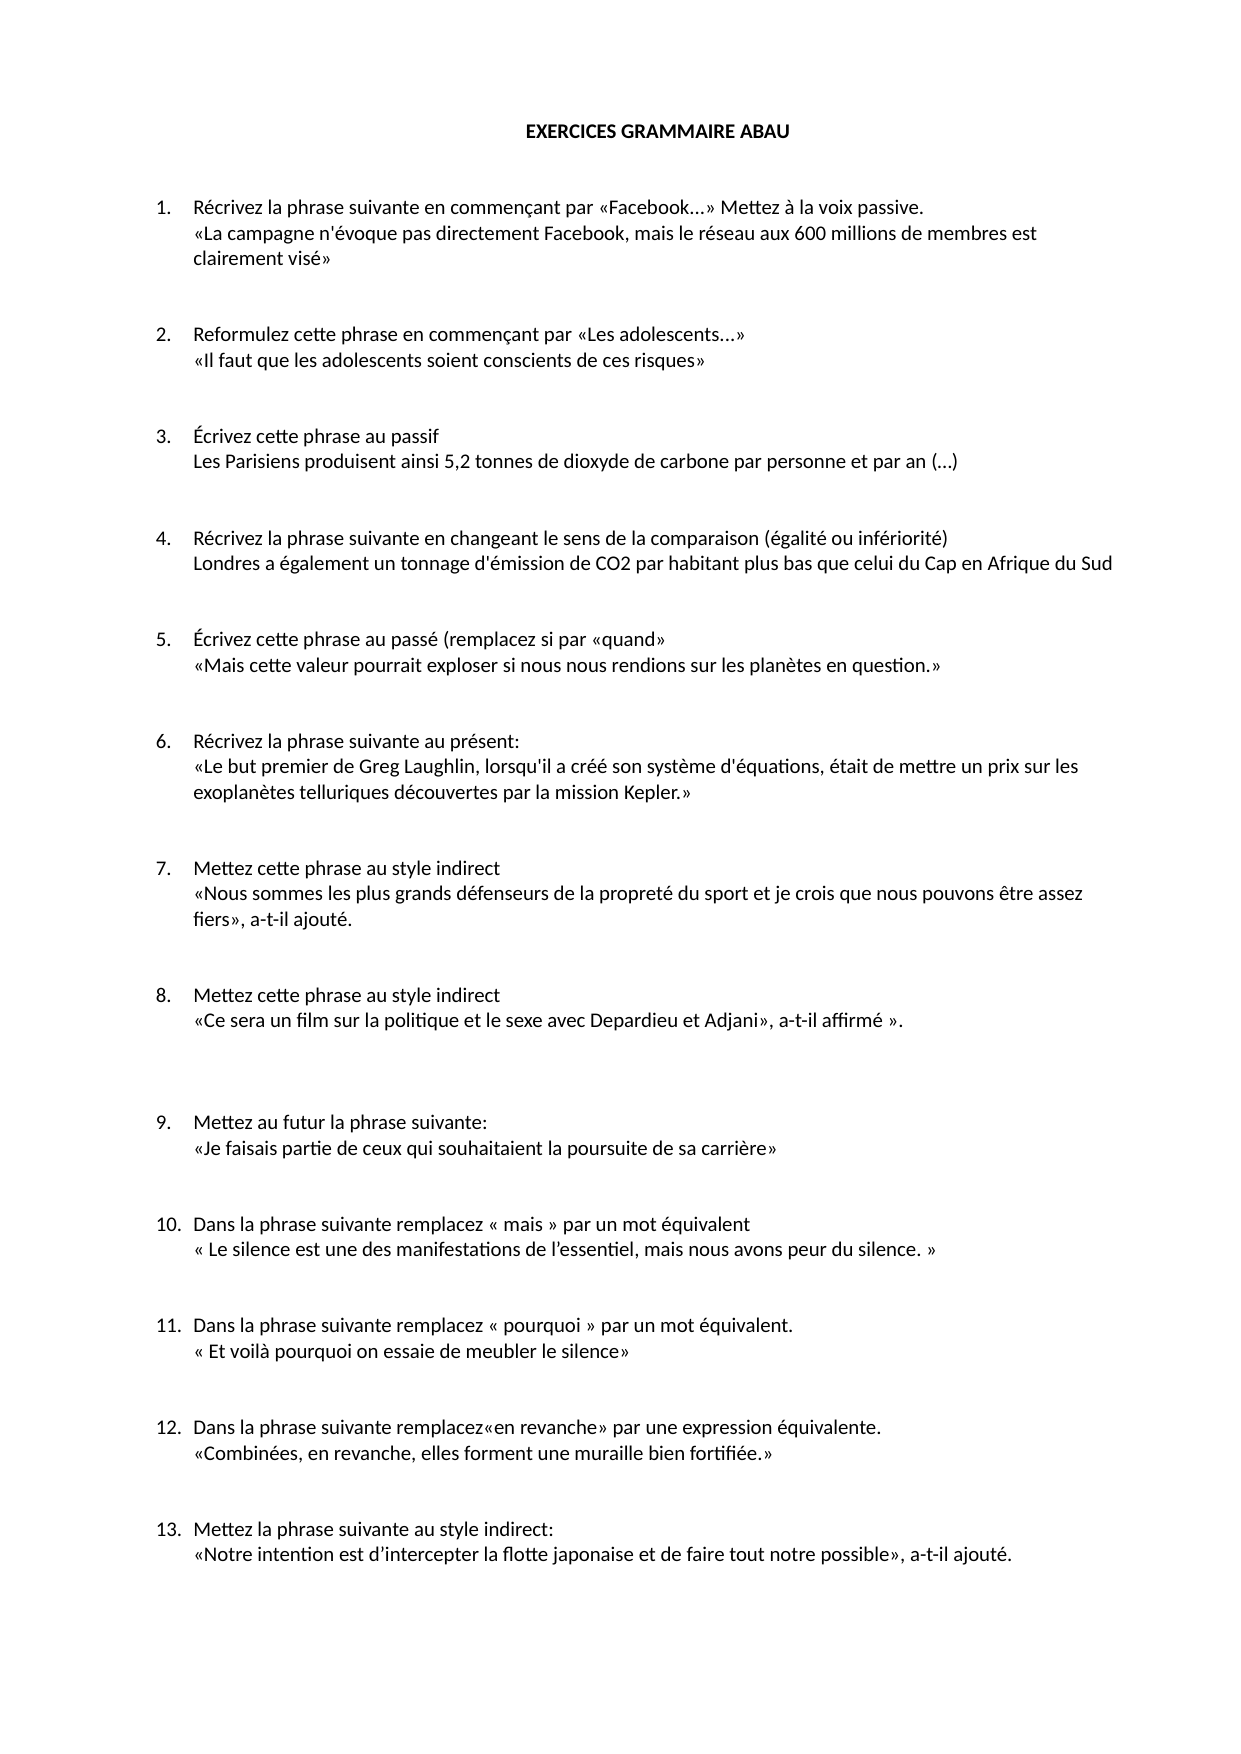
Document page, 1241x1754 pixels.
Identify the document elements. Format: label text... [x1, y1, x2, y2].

list Dans la phrase suivante remplacez « mais » par un mot équivalent [156, 1211, 1122, 1236]
list «Je faisais partie de ceux qui souhaitaient la poursuite de sa carrière» [156, 1135, 1122, 1160]
list Reformulez cette phrase en commençant par «Les adolescents...» [156, 321, 1122, 347]
list Mettez la phrase suivante au style indirect: [156, 1516, 1122, 1541]
list Mettez au futur la phrase suivante: [156, 1109, 1122, 1135]
list Récrivez la phrase suivante au présent: [156, 728, 1122, 753]
list Londres a également un tonnage d'émission de CO2 par habitant plus bas que celui du Cap en Afrique du Sud [156, 550, 1122, 576]
list Mettez cette phrase au style indirect [156, 982, 1122, 1008]
list Écrivez cette phrase au passif [156, 423, 1122, 448]
list Récrivez la phrase suivante en commençant par «Facebook...» Mettez à la voix passive. [156, 194, 1122, 220]
list «Combinées, en revanche, elles forment une muraille bien fortifiée.» [156, 1440, 1122, 1465]
list «Notre intention est d’intercepter la flotte japonaise et de faire tout notre possible», a-t-il ajouté. [156, 1541, 1122, 1567]
list Écrivez cette phrase au passé (remplacez si par «quand» [156, 626, 1122, 652]
list «Nous sommes les plus grands défenseurs de la propreté du sport et je crois que nous pouvons être assez fiers», a-t-il ajouté. [156, 881, 1122, 931]
list EXERCICES GRAMMAIRE ABAU [156, 118, 1122, 143]
list « Et voilà pourquoi on essaie de meubler le silence» [156, 1338, 1122, 1363]
list «Mais cette valeur pourrait exploser si nous nous rendions sur les planètes en question.» [156, 652, 1122, 677]
list «Ce sera un film sur la politique et le sexe avec Depardieu et Adjani», a-t-il affirmé ». [156, 1008, 1122, 1033]
list «Il faut que les adolescents soient conscients de ces risques» [156, 347, 1122, 372]
list «Le but premier de Greg Laughlin, lorsqu'il a créé son système d'équations, était de mettre un prix sur les exoplanètes telluriques découvertes par la mission Kepler.» [156, 753, 1122, 804]
list Récrivez la phrase suivante en changeant le sens de la comparaison (égalité ou infériorité) [156, 525, 1122, 550]
list Mettez cette phrase au style indirect [156, 855, 1122, 881]
list « Le silence est une des manifestations de l’essentiel, mais nous avons peur du silence. » [156, 1236, 1122, 1262]
list Dans la phrase suivante remplacez«en revanche» par une expression équivalente. [156, 1414, 1122, 1440]
list «La campagne n'évoque pas directement Facebook, mais le réseau aux 600 millions de membres est clairement visé» [156, 220, 1122, 271]
list Les Parisiens produisent ainsi 5,2 tonnes de dioxyde de carbone par personne et par an (…) [156, 448, 1122, 474]
list Dans la phrase suivante remplacez « pourquoi » par un mot équivalent. [156, 1313, 1122, 1338]
